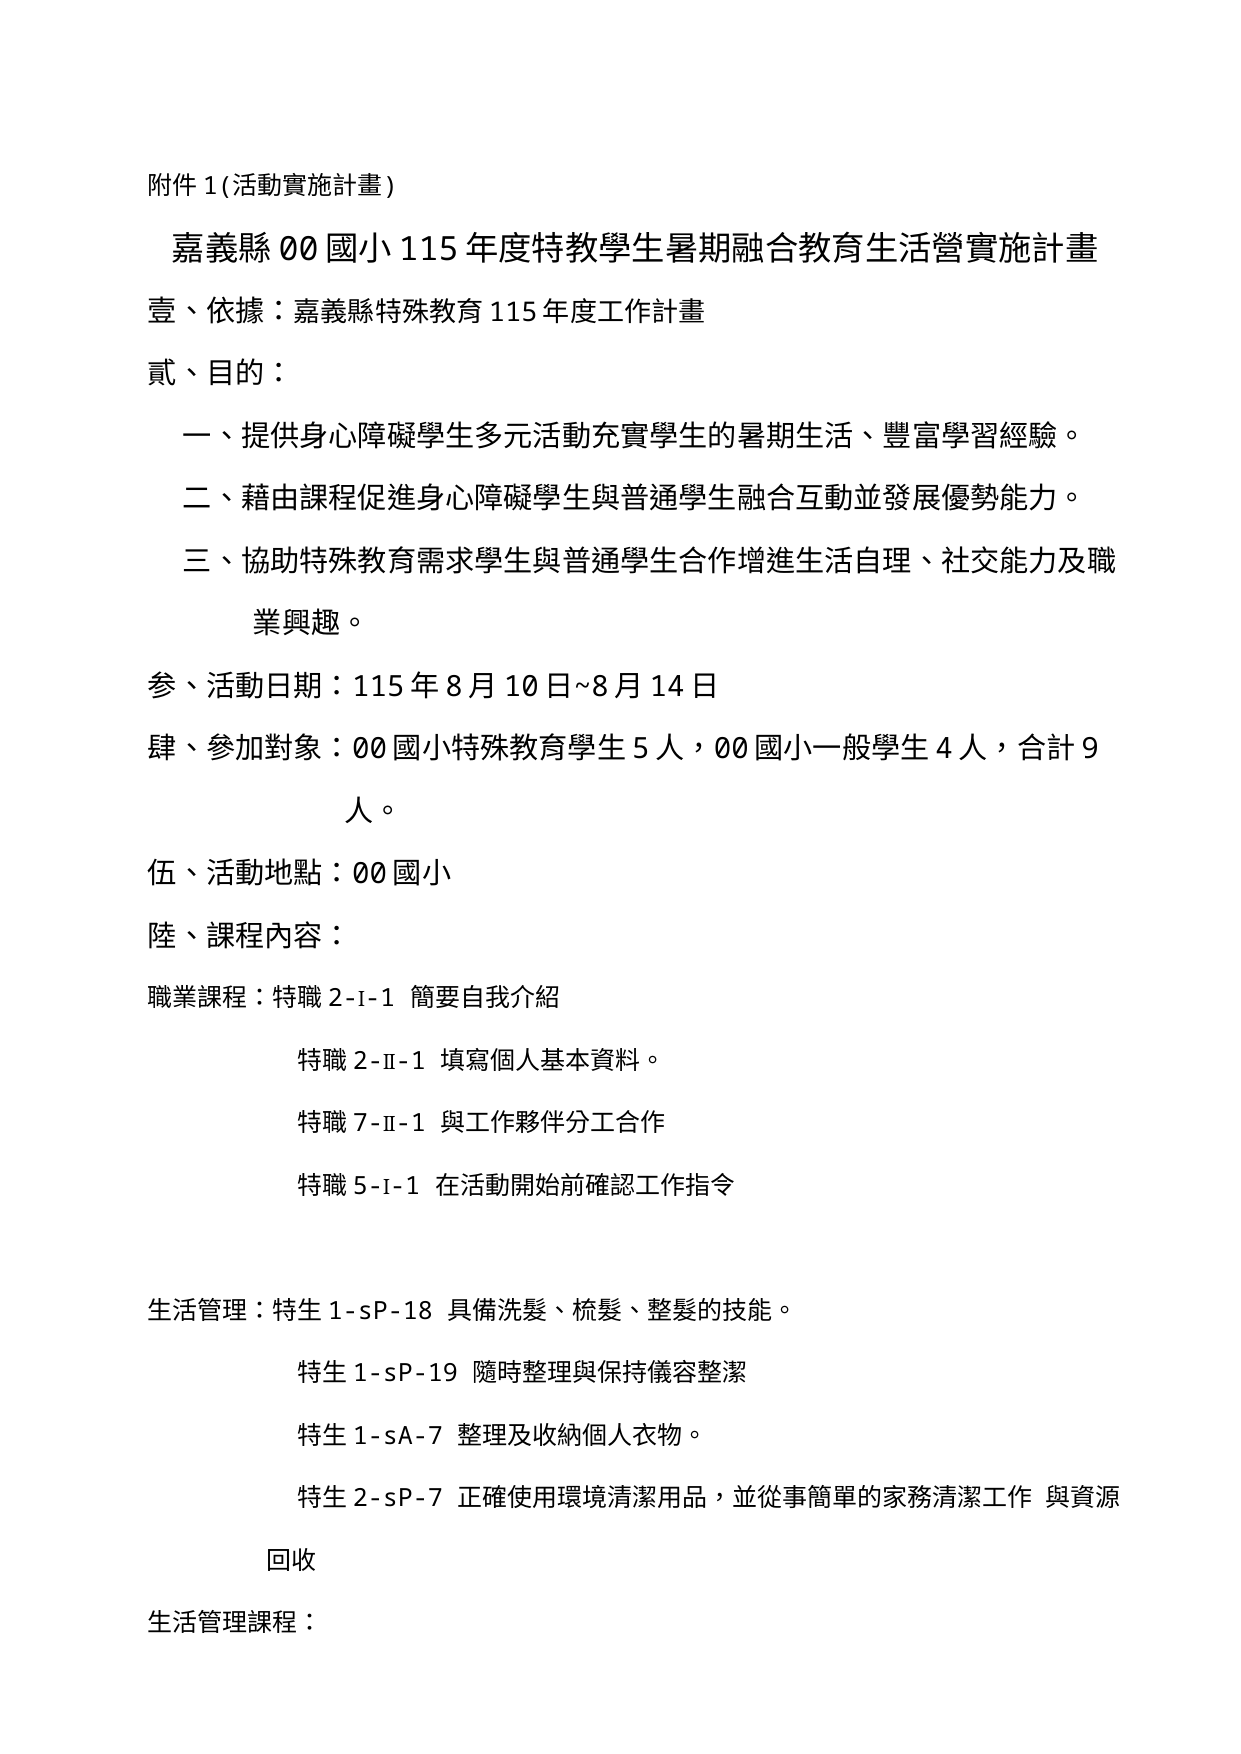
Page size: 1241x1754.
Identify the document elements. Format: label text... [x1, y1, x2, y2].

text 特職5-Ⅰ-1 在活動開始前確認工作指令 [148, 1142, 1122, 1204]
text 業興趣。 [148, 579, 1122, 642]
text 一、提供身心障礙學生多元活動充實學生的暑期生活、豐富學習經驗。 [148, 392, 1122, 454]
text 附件1(活動實施計畫) [148, 142, 1122, 204]
text 特職2-Ⅱ-1 填寫個人基本資料。 [148, 1017, 1122, 1079]
text 特生1-sP-19 隨時整理與保持儀容整潔 [148, 1329, 1122, 1392]
text 三、協助特殊教育需求學生與普通學生合作增進生活自理、社交能力及職 [148, 517, 1122, 579]
text 貳、目的： [148, 329, 1122, 392]
text 生活管理：特生1-sP-18 具備洗髮、梳髮、整髮的技能。 [148, 1267, 1122, 1329]
text 特生2-sP-7 正確使用環境清潔用品，並從事簡單的家務清潔工作 與資源回收 [148, 1454, 1122, 1579]
text 壹、依據：嘉義縣特殊教育115年度工作計畫 [148, 267, 1122, 329]
text 二、藉由課程促進身心障礙學生與普通學生融合互動並發展優勢能力。 [148, 454, 1122, 517]
text 生活管理課程： [148, 1579, 1122, 1642]
text 職業課程：特職2-Ⅰ-1 簡要自我介紹 [148, 954, 1122, 1017]
text 陸、課程內容： [148, 892, 1122, 954]
text 肆、參加對象：00國小特殊教育學生5人，00國小一般學生4人，合計9人。 [148, 704, 1122, 829]
text 参、活動日期：115年8月10日~8月14日 [148, 642, 1122, 704]
text 嘉義縣00國小115年度特教學生暑期融合教育生活營實施計畫 [148, 204, 1122, 267]
text 伍、活動地點：00國小 [148, 829, 1122, 892]
text 特生1-sA-7 整理及收納個人衣物。 [148, 1392, 1122, 1454]
text 特職7-Ⅱ-1 與工作夥伴分工合作 [148, 1079, 1122, 1142]
